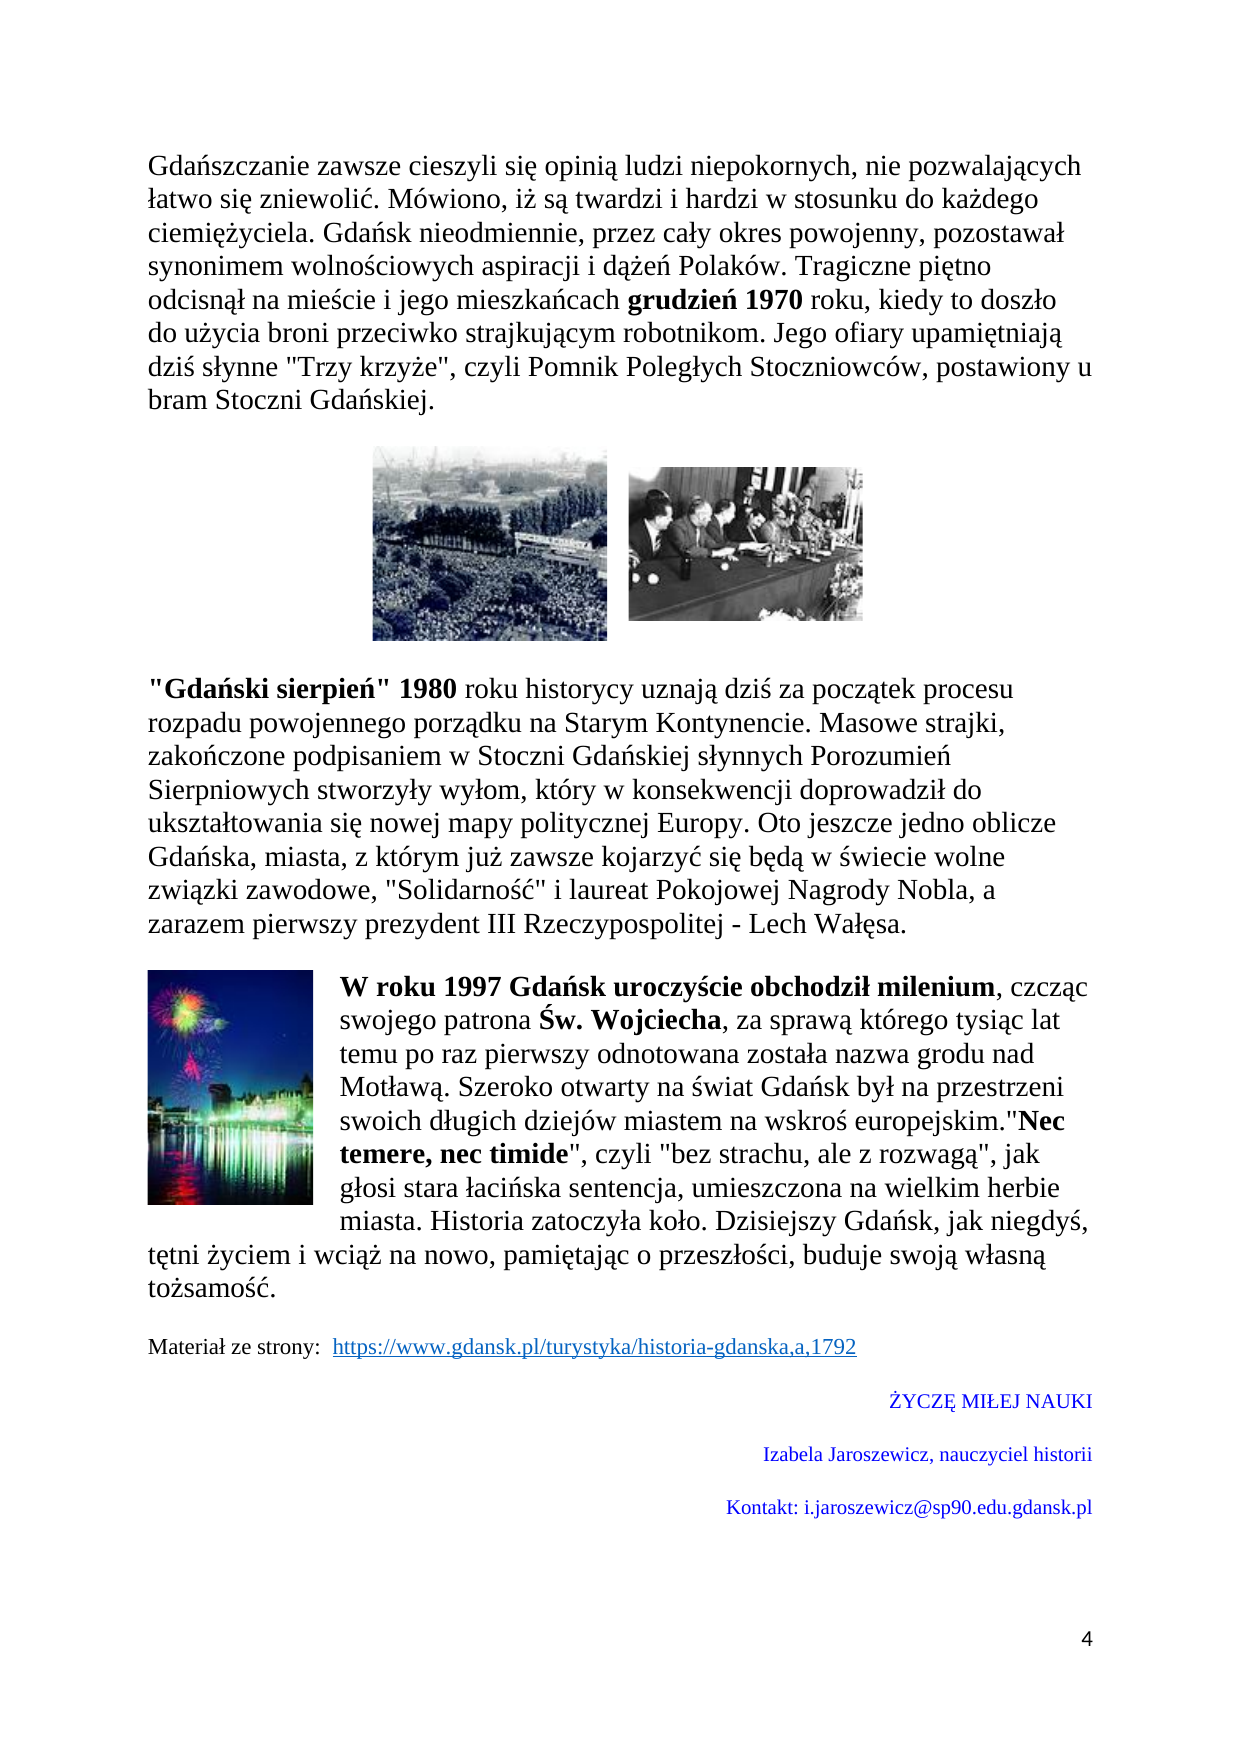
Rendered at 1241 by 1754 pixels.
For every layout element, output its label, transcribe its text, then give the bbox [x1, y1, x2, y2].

text ŻYCZĘ MIŁEJ NAUKI [148, 1389, 1093, 1413]
text W roku 1997 Gdańsk uroczyście obchodził milenium, czcząc swojego patrona Św. Wojciecha, za sprawą którego tysiąc lat temu po raz pierwszy odnotowana została nazwa grodu nad Motławą. Szeroko otwarty na świat Gdańsk był na przestrzeni swoich długich dziejów miastem na wskroś europejskim."Nec temere, nec timide", czyli "bez strachu, ale z rozwagą", jak głosi stara łacińska sentencja, umieszczona na wielkim herbie miasta. Historia zatoczyła koło. Dzisiejszy Gdańsk, jak niegdyś, tętni życiem i wciąż na nowo, pamiętając o przeszłości, buduje swoją własną tożsamość. [148, 969, 1093, 1304]
text Materiał ze strony: https://www.gdansk.pl/turystyka/historia-gdanska,a,1792 [148, 1333, 1093, 1359]
table_header [627, 445, 869, 642]
picture [372, 446, 608, 641]
text Gdańszczanie zawsze cieszyli się opinią ludzi niepokornych, nie pozwalających łatwo się zniewolić. Mówiono, iż są twardzi i hardzi w stosunku do każdego ciemiężyciela. Gdańsk nieodmiennie, przez cały okres powojenny, pozostawał synonimem wolnościowych aspiracji i dążeń Polaków. Tragiczne piętno odcisnął na mieście i jego mieszkańcach grudzień 1970 roku, kiedy to doszło do użycia broni przeciwko strajkującym robotnikom. Jego ofiary upamiętniają dziś słynne "Trzy krzyże", czyli Pomnik Poległych Stoczniowców, postawiony u bram Stoczni Gdańskiej. [148, 148, 1093, 416]
text Kontakt: i.jaroszewicz@sp90.edu.gdansk.pl [148, 1495, 1093, 1519]
picture [628, 467, 863, 621]
table_header [613, 445, 627, 642]
table_header [371, 445, 613, 642]
text Izabela Jaroszewicz, nauczyciel historii [148, 1442, 1093, 1466]
text "Gdański sierpień" 1980 roku historycy uznają dziś za początek procesu rozpadu powojennego porządku na Starym Kontynencie. Masowe strajki, zakończone podpisaniem w Stoczni Gdańskiej słynnych Porozumień Sierpniowych stworzyły wyłom, który w konsekwencji doprowadził do ukształtowania się nowej mapy politycznej Europy. Oto jeszcze jedno oblicze Gdańska, miasta, z którym już zawsze kojarzyć się będą w świecie wolne związki zawodowe, "Solidarność" i laureat Pokojowej Nagrody Nobla, a zarazem pierwszy prezydent III Rzeczypospolitej - Lech Wałęsa. [148, 671, 1093, 939]
picture [147, 970, 314, 1205]
table_header [146, 969, 319, 1206]
table_header [319, 969, 334, 1206]
